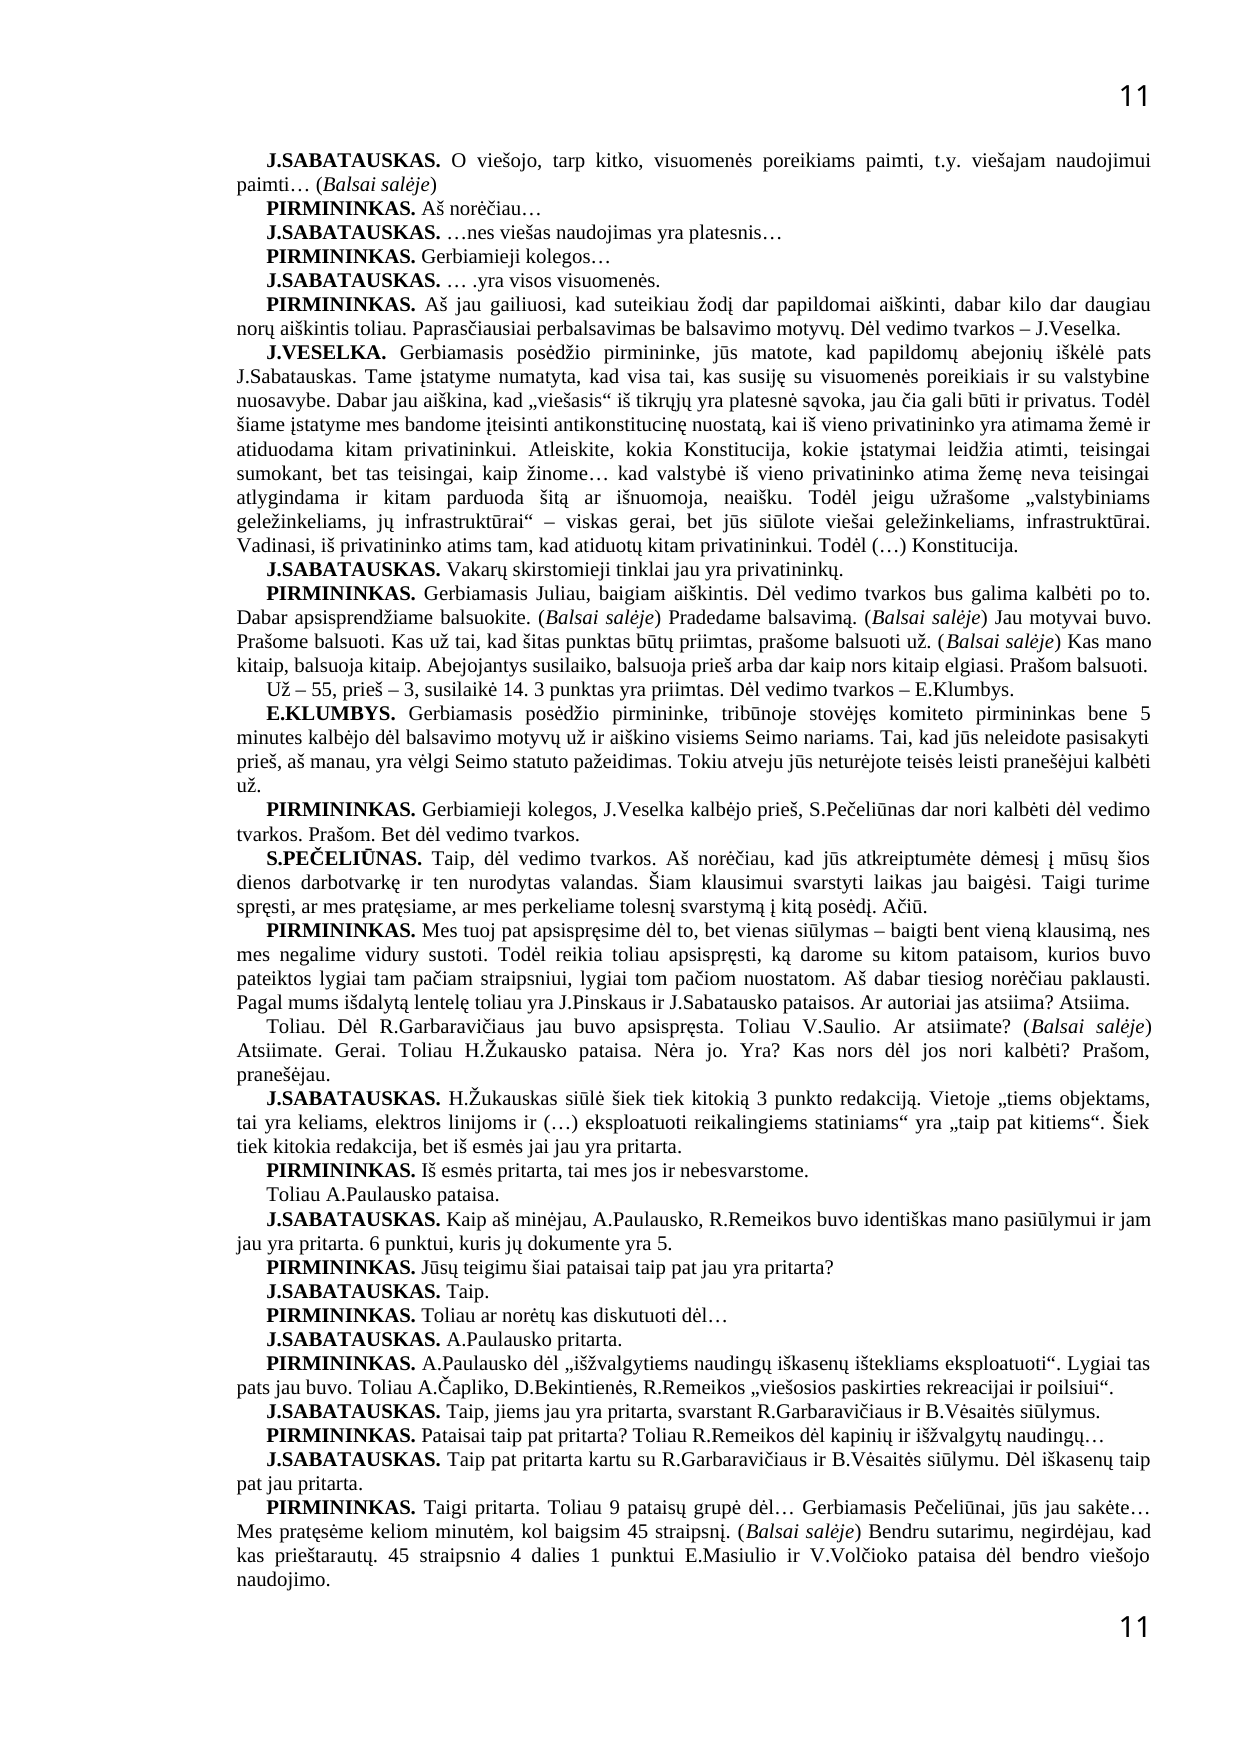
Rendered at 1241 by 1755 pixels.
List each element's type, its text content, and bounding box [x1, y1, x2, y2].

text PIRMININKAS. Aš norėčiau… [236, 196, 1152, 220]
text J.SABATAUSKAS. Kaip aš minėjau, A.Paulausko, R.Remeikos buvo identiškas mano pasiūlymui ir jam jau yra pritarta. 6 punktui, kuris jų dokumente yra 5. [236, 1206, 1152, 1254]
text J.SABATAUSKAS. Taip. [236, 1279, 1152, 1303]
text S.PEČELIŪNAS. Taip, dėl vedimo tvarkos. Aš norėčiau, kad jūs atkreiptumėte dėmesį į mūsų šios dienos darbotvarkę ir ten nurodytas valandas. Šiam klausimui svarstyti laikas jau baigėsi. Taigi turime spręsti, ar mes pratęsiame, ar mes perkeliame tolesnį svarstymą į kitą posėdį. Ačiū. [236, 846, 1152, 918]
text PIRMININKAS. A.Paulausko dėl „išžvalgytiems naudingų iškasenų ištekliams eksploatuoti“. Lygiai tas pats jau buvo. Toliau A.Čapliko, D.Bekintienės, R.Remeikos „viešosios paskirties rekreacijai ir poilsiui“. [236, 1351, 1152, 1399]
text PIRMININKAS. Toliau ar norėtų kas diskutuoti dėl… [236, 1303, 1152, 1327]
text J.SABATAUSKAS. …nes viešas naudojimas yra platesnis… [236, 220, 1152, 244]
text PIRMININKAS. Jūsų teigimu šiai pataisai taip pat jau yra pritarta? [236, 1254, 1152, 1279]
text J.SABATAUSKAS. A.Paulausko pritarta. [236, 1327, 1152, 1351]
text J.VESELKA. Gerbiamasis posėdžio pirmininke, jūs matote, kad papildomų abejonių iškėlė pats J.Sabatauskas. Tame įstatyme numatyta, kad visa tai, kas susiję su visuomenės poreikiais ir su valstybine nuosavybe. Dabar jau aiškina, kad „viešasis“ iš tikrųjų yra platesnė sąvoka, jau čia gali būti ir privatus. Todėl šiame įstatyme mes bandome įteisinti antikonstitucinę nuostatą, kai iš vieno privatininko yra atimama žemė ir atiduodama kitam privatininkui. Atleiskite, kokia Konstitucija, kokie įstatymai leidžia atimti, teisingai sumokant, bet tas teisingai, kaip žinome… kad valstybė iš vieno privatininko atima žemę neva teisingai atlygindama ir kitam parduoda šitą ar išnuomoja, neaišku. Todėl jeigu užrašome „valstybiniams geležinkeliams, jų infrastruktūrai“ – viskas gerai, bet jūs siūlote viešai geležinkeliams, infrastruktūrai. Vadinasi, iš privatininko atims tam, kad atiduotų kitam privatininkui. Todėl (…) Konstitucija. [236, 340, 1152, 557]
text PIRMININKAS. Gerbiamieji kolegos, J.Veselka kalbėjo prieš, S.Pečeliūnas dar nori kalbėti dėl vedimo tvarkos. Prašom. Bet dėl vedimo tvarkos. [236, 797, 1152, 846]
text PIRMININKAS. Gerbiamasis Juliau, baigiam aiškintis. Dėl vedimo tvarkos bus galima kalbėti po to. Dabar apsisprendžiame balsuokite. (Balsai salėje) Pradedame balsavimą. (Balsai salėje) Jau motyvai buvo. Prašome balsuoti. Kas už tai, kad šitas punktas būtų priimtas, prašome balsuoti už. (Balsai salėje) Kas mano kitaip, balsuoja kitaip. Abejojantys susilaiko, balsuoja prieš arba dar kaip nors kitaip elgiasi. Prašom balsuoti. [236, 581, 1152, 677]
text J.SABATAUSKAS. … .yra visos visuomenės. [236, 268, 1152, 292]
text J.SABATAUSKAS. H.Žukauskas siūlė šiek tiek kitokią 3 punkto redakciją. Vietoje „tiems objektams, tai yra keliams, elektros linijoms ir (…) eksploatuoti reikalingiems statiniams“ yra „taip pat kitiems“. Šiek tiek kitokia redakcija, bet iš esmės jai jau yra pritarta. [236, 1086, 1152, 1158]
text J.SABATAUSKAS. Vakarų skirstomieji tinklai jau yra privatininkų. [236, 557, 1152, 581]
text Toliau A.Paulausko pataisa. [236, 1182, 1152, 1206]
text Toliau. Dėl R.Garbaravičiaus jau buvo apsispręsta. Toliau V.Saulio. Ar atsiimate? (Balsai salėje) Atsiimate. Gerai. Toliau H.Žukausko pataisa. Nėra jo. Yra? Kas nors dėl jos nori kalbėti? Prašom, pranešėjau. [236, 1014, 1152, 1086]
text PIRMININKAS. Iš esmės pritarta, tai mes jos ir nebesvarstome. [236, 1158, 1152, 1182]
text E.KLUMBYS. Gerbiamasis posėdžio pirmininke, tribūnoje stovėjęs komiteto pirmininkas bene 5 minutes kalbėjo dėl balsavimo motyvų už ir aiškino visiems Seimo nariams. Tai, kad jūs neleidote pasisakyti prieš, aš manau, yra vėlgi Seimo statuto pažeidimas. Tokiu atveju jūs neturėjote teisės leisti pranešėjui kalbėti už. [236, 701, 1152, 797]
text PIRMININKAS. Mes tuoj pat apsispręsime dėl to, bet vienas siūlymas – baigti bent vieną klausimą, nes mes negalime vidury sustoti. Todėl reikia toliau apsispręsti, ką darome su kitom pataisom, kurios buvo pateiktos lygiai tam pačiam straipsniui, lygiai tom pačiom nuostatom. Aš dabar tiesiog norėčiau paklausti. Pagal mums išdalytą lentelę toliau yra J.Pinskaus ir J.Sabatausko pataisos. Ar autoriai jas atsiima? Atsiima. [236, 918, 1152, 1014]
text PIRMININKAS. Aš jau gailiuosi, kad suteikiau žodį dar papildomai aiškinti, dabar kilo dar daugiau norų aiškintis toliau. Paprasčiausiai perbalsavimas be balsavimo motyvų. Dėl vedimo tvarkos – J.Veselka. [236, 292, 1152, 340]
text PIRMININKAS. Gerbiamieji kolegos… [236, 244, 1152, 268]
text J.SABATAUSKAS. Taip, jiems jau yra pritarta, svarstant R.Garbaravičiaus ir B.Vėsaitės siūlymus. [236, 1399, 1152, 1423]
text PIRMININKAS. Taigi pritarta. Toliau 9 pataisų grupė dėl… Gerbiamasis Pečeliūnai, jūs jau sakėte… Mes pratęsėme keliom minutėm, kol baigsim 45 straipsnį. (Balsai salėje) Bendru sutarimu, negirdėjau, kad kas prieštarautų. 45 straipsnio 4 dalies 1 punktui E.Masiulio ir V.Volčioko pataisa dėl bendro viešojo naudojimo. [236, 1495, 1152, 1591]
text PIRMININKAS. Pataisai taip pat pritarta? Toliau R.Remeikos dėl kapinių ir išžvalgytų naudingų… [236, 1423, 1152, 1447]
text J.SABATAUSKAS. O viešojo, tarp kitko, visuomenės poreikiams paimti, t.y. viešajam naudojimui paimti… (Balsai salėje) [236, 148, 1152, 196]
text Už – 55, prieš – 3, susilaikė 14. 3 punktas yra priimtas. Dėl vedimo tvarkos – E.Klumbys. [236, 677, 1152, 701]
text J.SABATAUSKAS. Taip pat pritarta kartu su R.Garbaravičiaus ir B.Vėsaitės siūlymu. Dėl iškasenų taip pat jau pritarta. [236, 1447, 1152, 1495]
